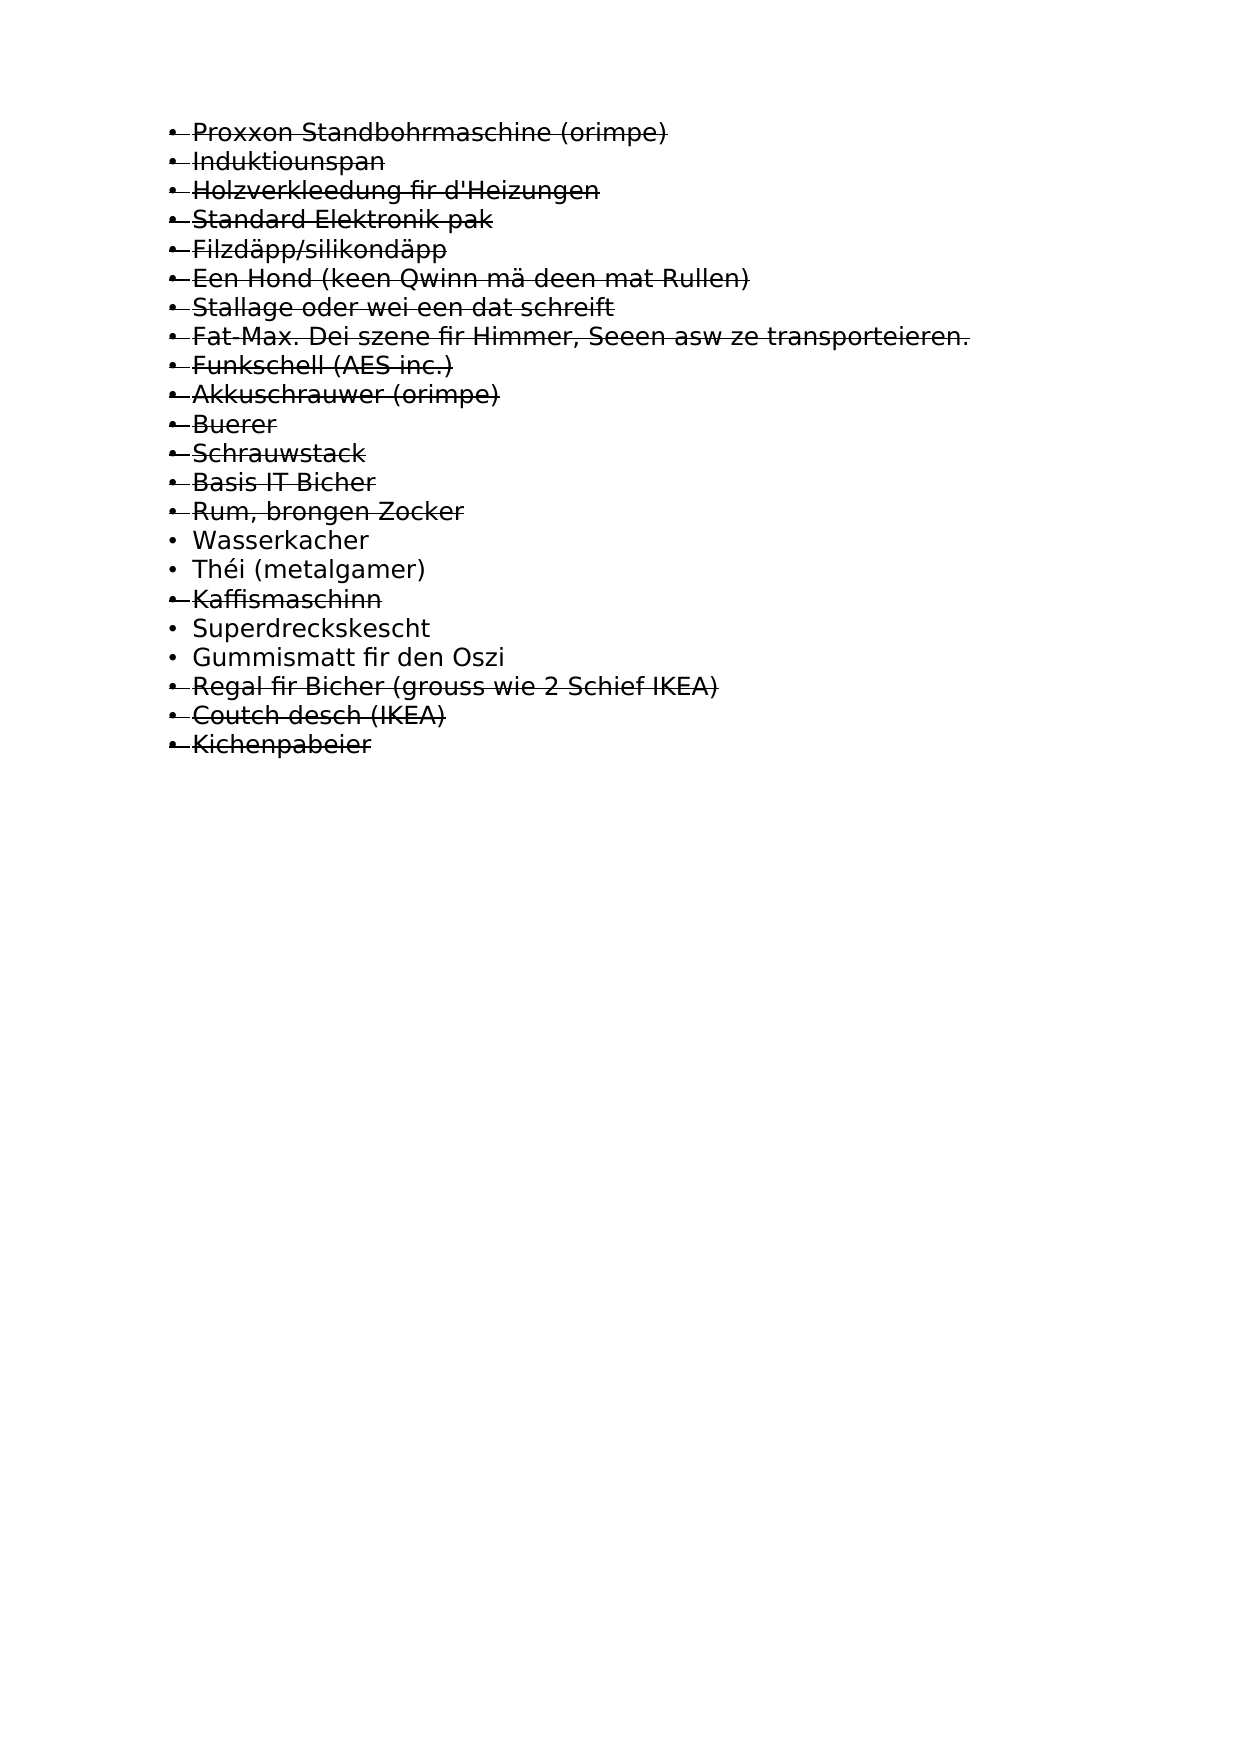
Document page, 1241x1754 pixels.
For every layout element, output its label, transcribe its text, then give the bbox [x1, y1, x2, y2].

list Wasserkacher [177, 526, 1122, 556]
list Fat-Max. Dei szene fir Himmer, Seeen asw ze transporteieren. [177, 322, 1122, 351]
list Basis IT Bicher [177, 468, 1122, 497]
list Akkuschrauwer (orimpe) [177, 381, 1122, 410]
list Théi (metalgamer) [177, 556, 1122, 585]
list Funkschell (AES inc.) [177, 351, 1122, 381]
list Induktiounspan [177, 147, 1122, 176]
list Filzdäpp/silikondäpp [177, 235, 1122, 264]
list Kaffismaschinn [177, 585, 1122, 614]
list Schrauwstack [177, 439, 1122, 468]
list Standard Elektronik pak [177, 206, 1122, 235]
list Regal fir Bicher (grouss wie 2 Schief IKEA) [177, 672, 1122, 701]
list Kichenpabeier [177, 731, 1122, 760]
list Stallage oder wei een dat schreift [177, 293, 1122, 322]
list Proxxon Standbohrmaschine (orimpe) [177, 118, 1122, 147]
list Buerer [177, 410, 1122, 439]
list Gummismatt fir den Oszi [177, 643, 1122, 672]
list Rum, brongen Zocker [177, 497, 1122, 526]
list Holzverkleedung fir d'Heizungen [177, 176, 1122, 206]
list Een Hond (keen Qwinn mä deen mat Rullen) [177, 264, 1122, 293]
list Coutch desch (IKEA) [177, 701, 1122, 731]
list Superdreckskescht [177, 614, 1122, 643]
